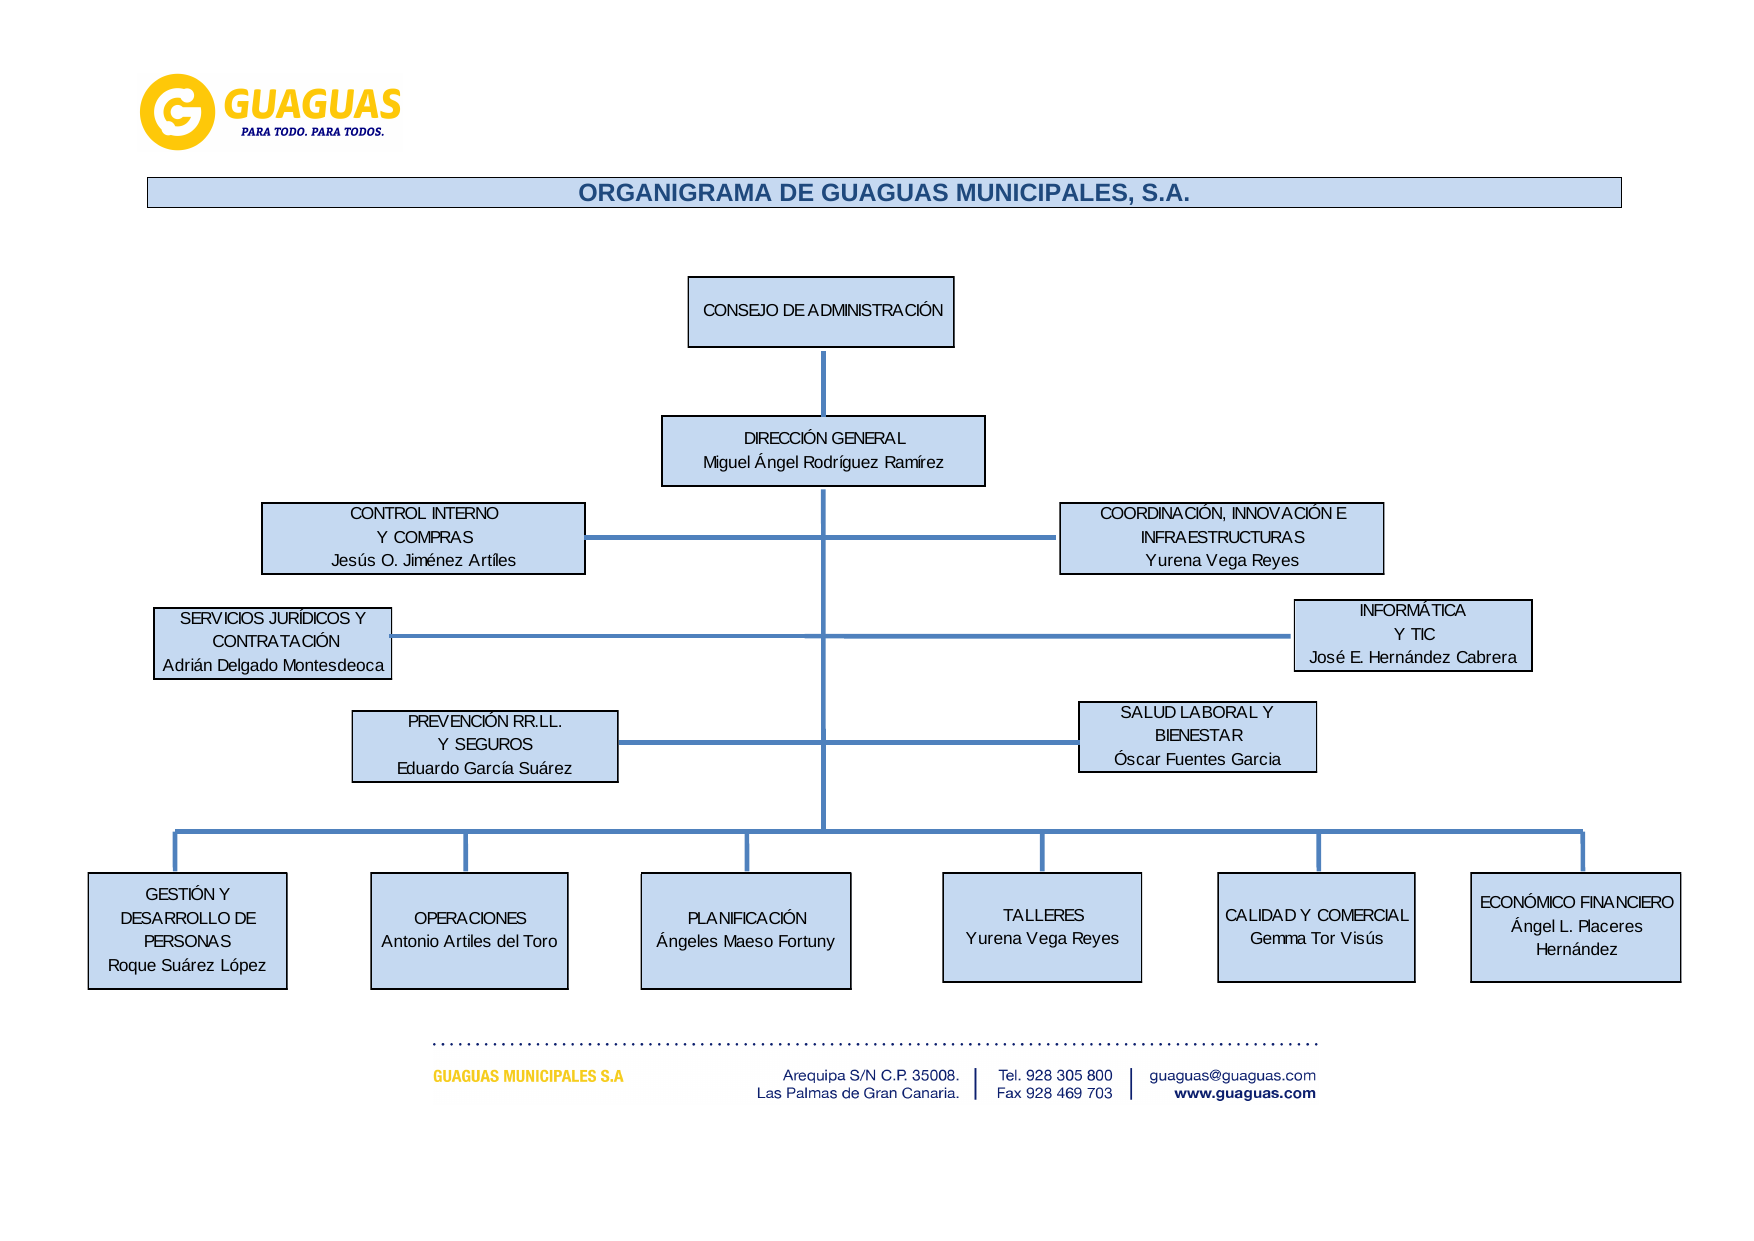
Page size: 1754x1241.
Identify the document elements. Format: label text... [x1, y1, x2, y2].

table_header ORGANIGRAMA DE GUAGUAS MUNICIPALES, S.A. [148, 178, 1621, 207]
